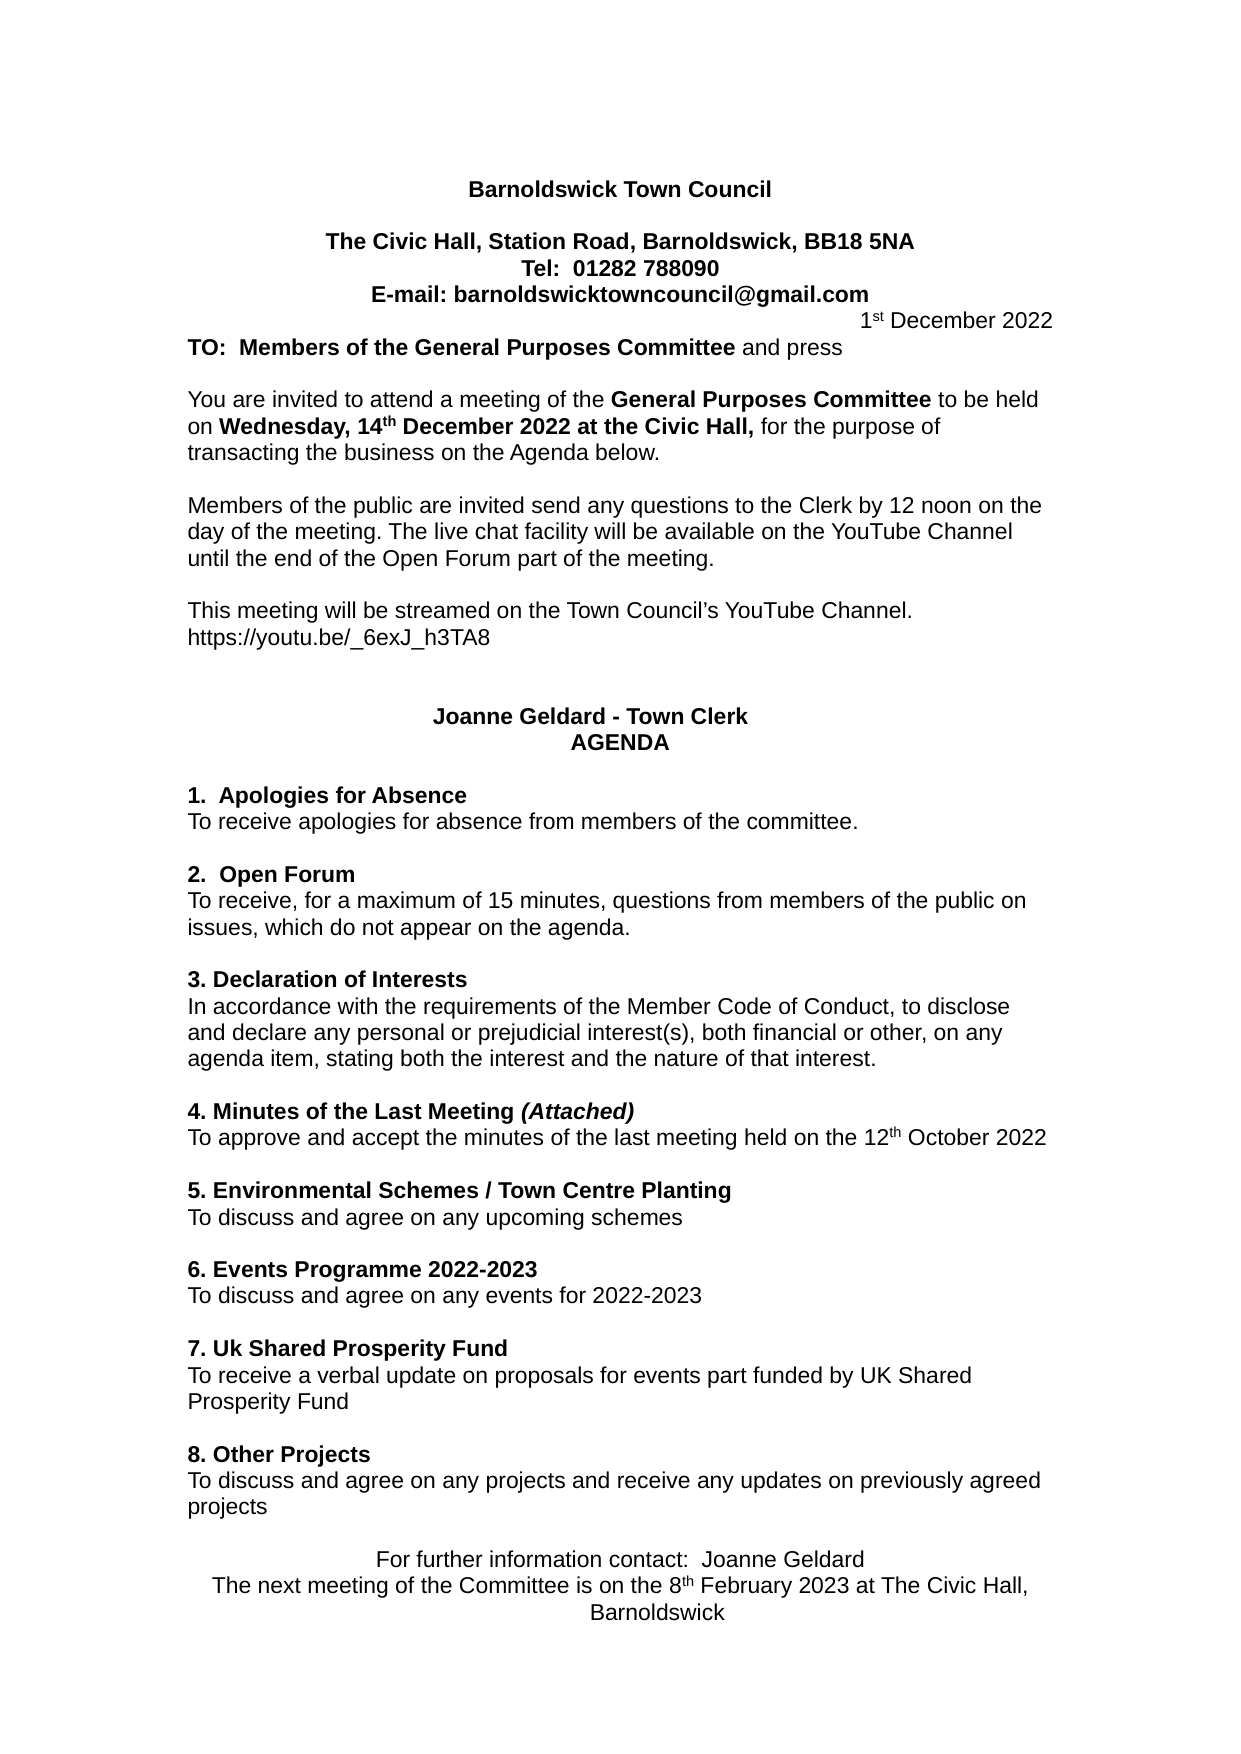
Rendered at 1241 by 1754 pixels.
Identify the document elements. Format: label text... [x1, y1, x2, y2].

text Members of the public are invited send any questions to the Clerk by 12 noon on the day of the meeting. The live chat facility will be available on the YouTube Channel until the end of the Open Forum part of the meeting. [187, 492, 1053, 571]
text To discuss and agree on any projects and receive any updates on previously agreed projects [187, 1467, 1053, 1520]
text 5. Environmental Schemes / Town Centre Planting [187, 1177, 1053, 1203]
text Barnoldswick Town Council [187, 176, 1053, 202]
text Joanne Geldard - Town Clerk [187, 703, 1053, 729]
text To discuss and agree on any events for 2022-2023 [187, 1282, 1053, 1309]
text 6. Events Programme 2022-2023 [187, 1256, 1053, 1282]
text The next meeting of the Committee is on the 8th February 2023 at The Civic Hall, Barnoldswick [187, 1572, 1053, 1625]
text You are invited to attend a meeting of the General Purposes Committee to be held on Wednesday, 14th December 2022 at the Civic Hall, for the purpose of transacting the business on the Agenda below. [187, 386, 1053, 466]
text This meeting will be streamed on the Town Council’s YouTube Channel. [187, 597, 1053, 624]
text E-mail: barnoldswicktowncouncil@gmail.com [187, 281, 1053, 307]
text For further information contact: Joanne Geldard [187, 1546, 1053, 1572]
text To approve and accept the minutes of the last meeting held on the 12th October 2022 [187, 1124, 1053, 1151]
text 8. Other Projects [187, 1441, 1053, 1467]
text https://youtu.be/_6exJ_h3TA8 [187, 624, 1053, 650]
text 3. Declaration of Interests [187, 966, 1053, 993]
text 2. Open Forum [187, 861, 1053, 887]
text The Civic Hall, Station Road, Barnoldswick, BB18 5NA [187, 228, 1053, 255]
text To receive, for a maximum of 15 minutes, questions from members of the public on issues, which do not appear on the agenda. [187, 887, 1053, 940]
text To receive a verbal update on proposals for events part funded by UK Shared Prosperity Fund [187, 1362, 1053, 1414]
text 1st December 2022 [187, 307, 1053, 334]
text To discuss and agree on any upcoming schemes [187, 1203, 1053, 1230]
text To receive apologies for absence from members of the committee. [187, 808, 1053, 834]
text TO: Members of the General Purposes Committee and press [187, 334, 1053, 360]
text 4. Minutes of the Last Meeting (Attached) [187, 1098, 1053, 1124]
text 7. Uk Shared Prosperity Fund [187, 1335, 1053, 1362]
text AGENDA [187, 729, 1053, 755]
text In accordance with the requirements of the Member Code of Conduct, to disclose and declare any personal or prejudicial interest(s), both financial or other, on any agenda item, stating both the interest and the nature of that interest. [187, 993, 1053, 1072]
text Tel: 01282 788090 [187, 255, 1053, 281]
text 1. Apologies for Absence [187, 782, 1053, 808]
